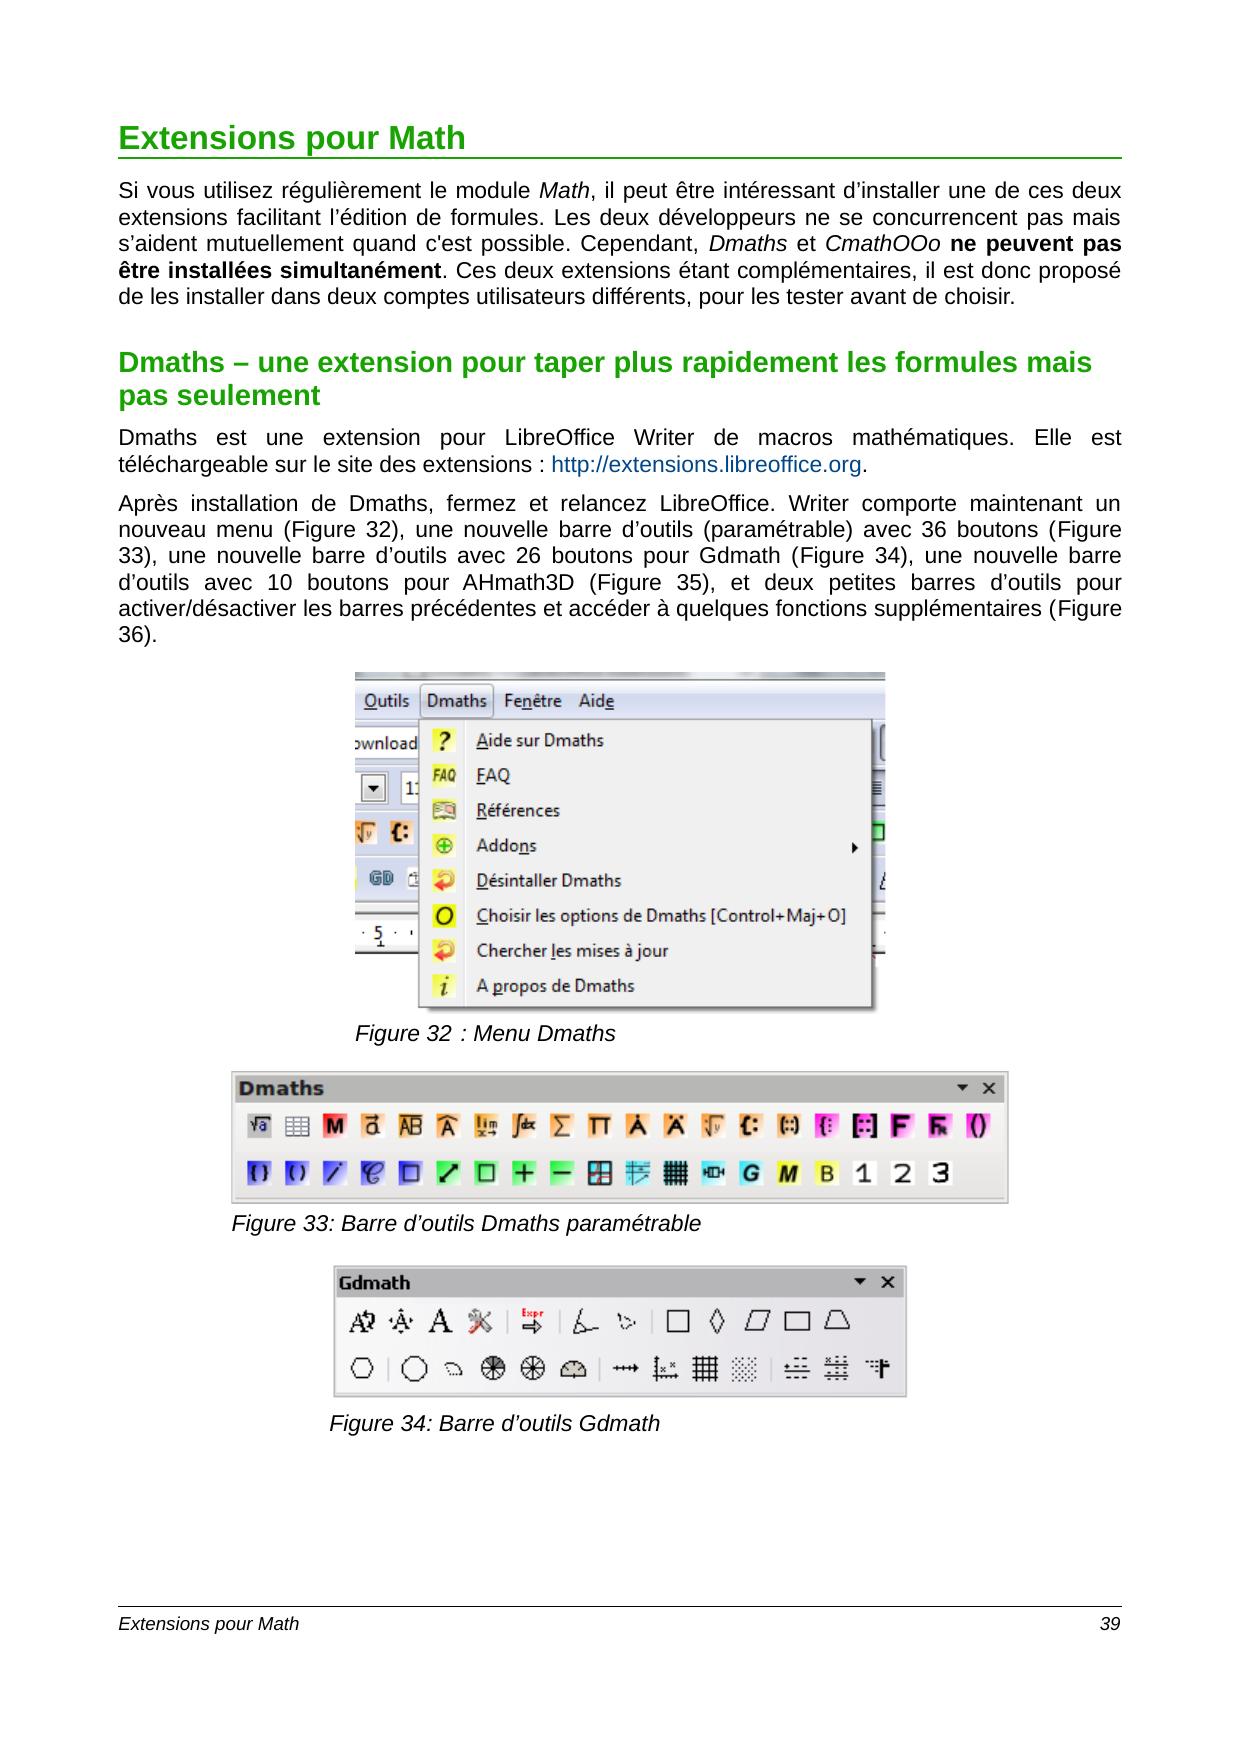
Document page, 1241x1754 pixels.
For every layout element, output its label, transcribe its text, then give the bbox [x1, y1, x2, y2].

text Figure 33: Barre d’outils Dmaths paramétrable [231, 1210, 1009, 1236]
text Figure 34: Barre d’outils Gdmath [329, 1410, 911, 1437]
text Après installation de Dmaths, fermez et relancez LibreOffice. Writer comporte maintenant un nouveau menu (Figure 32), une nouvelle barre d’outils (paramétrable) avec 36 boutons (Figure 33), une nouvelle barre d’outils avec 26 boutons pour Gdmath (Figure 34), une nouvelle barre d’outils avec 10 boutons pour AHmath3D (Figure 35), et deux petites barres d’outils pour activer/désactiver les barres précédentes et accéder à quelques fonctions supplémentaires (Figure 36). [118, 489, 1122, 648]
text Figure 32 : Menu Dmaths [355, 1020, 885, 1046]
text Dmaths est une extension pour LibreOffice Writer de macros mathématiques. Elle est téléchargeable sur le site des extensions : http://extensions.libreoffice.org. [118, 424, 1122, 477]
text Si vous utilisez régulièrement le module Math, il peut être intéressant d’installer une de ces deux extensions facilitant l’édition de formules. Les deux développeurs ne se concurrencent pas mais s’aident mutuellement quand c'est possible. Cependant, Dmaths et CmathOOo ne peuvent pas être installées simultanément. Ces deux extensions étant complémentaires, il est donc proposé de les installer dans deux comptes utilisateurs différents, pour les tester avant de choisir. [118, 177, 1122, 309]
picture [329, 1261, 912, 1404]
subtitle Dmaths – une extension pour taper plus rapidement les formules mais pas seulement [118, 345, 1122, 412]
picture [231, 1071, 1009, 1204]
picture [355, 672, 886, 1014]
subtitle Extensions pour Math [118, 118, 1122, 157]
